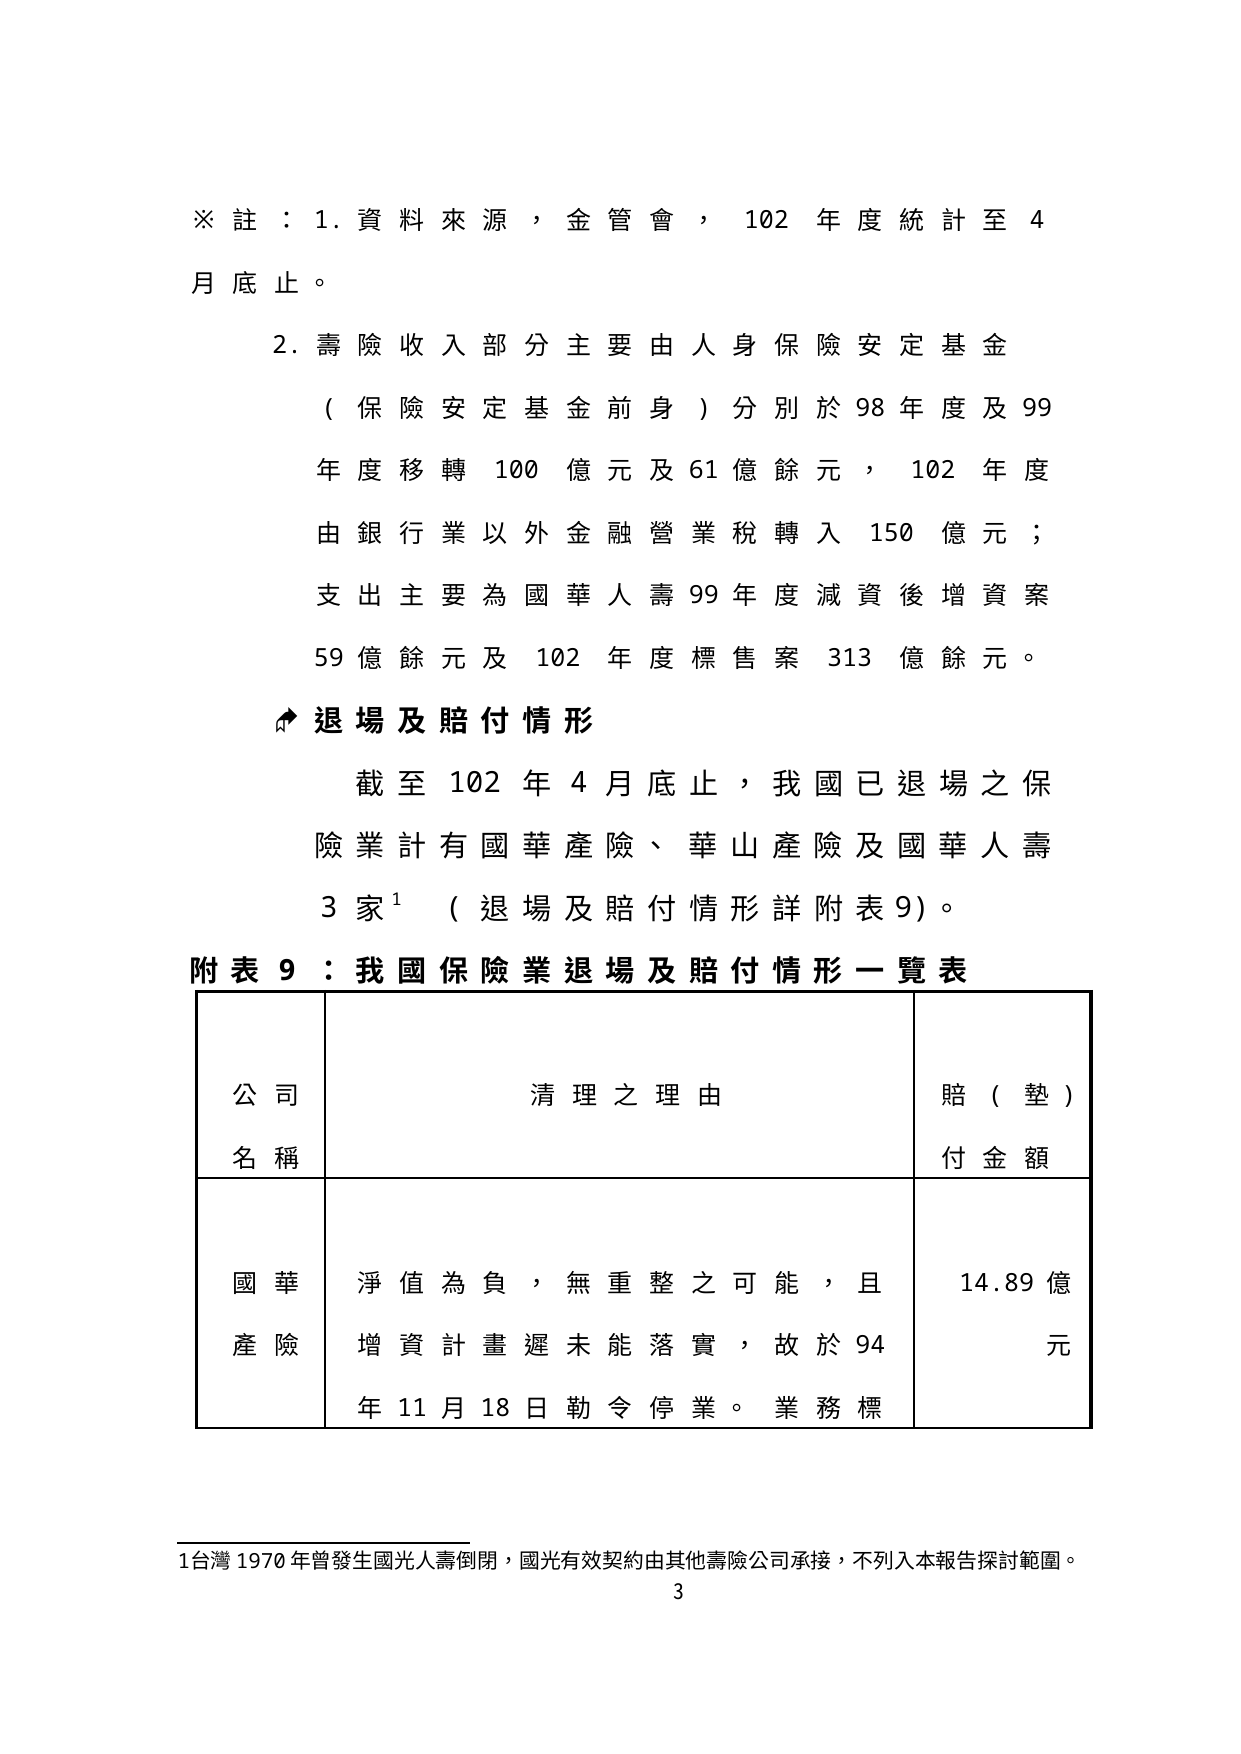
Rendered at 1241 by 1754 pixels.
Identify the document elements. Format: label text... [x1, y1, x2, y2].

table_cell 14.89億元 [915, 1179, 1089, 1427]
table_cell 淨值為負，無重整之可能，且增資計畫遲未能落實，故於94年11月18日勒令停業。業務標 [326, 1179, 913, 1427]
table_header 清理之理由 [326, 993, 913, 1177]
table_header 賠(墊)付金額 [915, 993, 1089, 1177]
text 退場及賠付情形 [242, 677, 1058, 740]
text 附表9：我國保險業退場及賠付情形一覽表 [183, 927, 1058, 990]
text ※註：1.資料來源，金管會，102年度統計至4月底止。 [183, 177, 1058, 302]
text 台灣1970年曾發生國光人壽倒閉，國光有效契約由其他壽險公司承接，不列入本報告探討範圍。 [177, 1543, 1063, 1574]
table_header 公司名稱 [198, 993, 324, 1177]
text 2.壽險收入部分主要由人身保險安定基金(保險安定基金前身)分別於98年度及99年度移轉100億元及61億餘元，102年度由銀行業以外金融營業稅轉入150億元；支出主要為國華人壽99年度減資後增資案59億餘元及102年度標售案313億餘元。 [256, 302, 1058, 677]
table_cell 國華產險 [198, 1179, 324, 1427]
text 截至102年4月底止，我國已退場之保險業計有國華產險、華山產險及國華人壽3家(退場及賠付情形詳附表9)。 [271, 740, 1058, 927]
